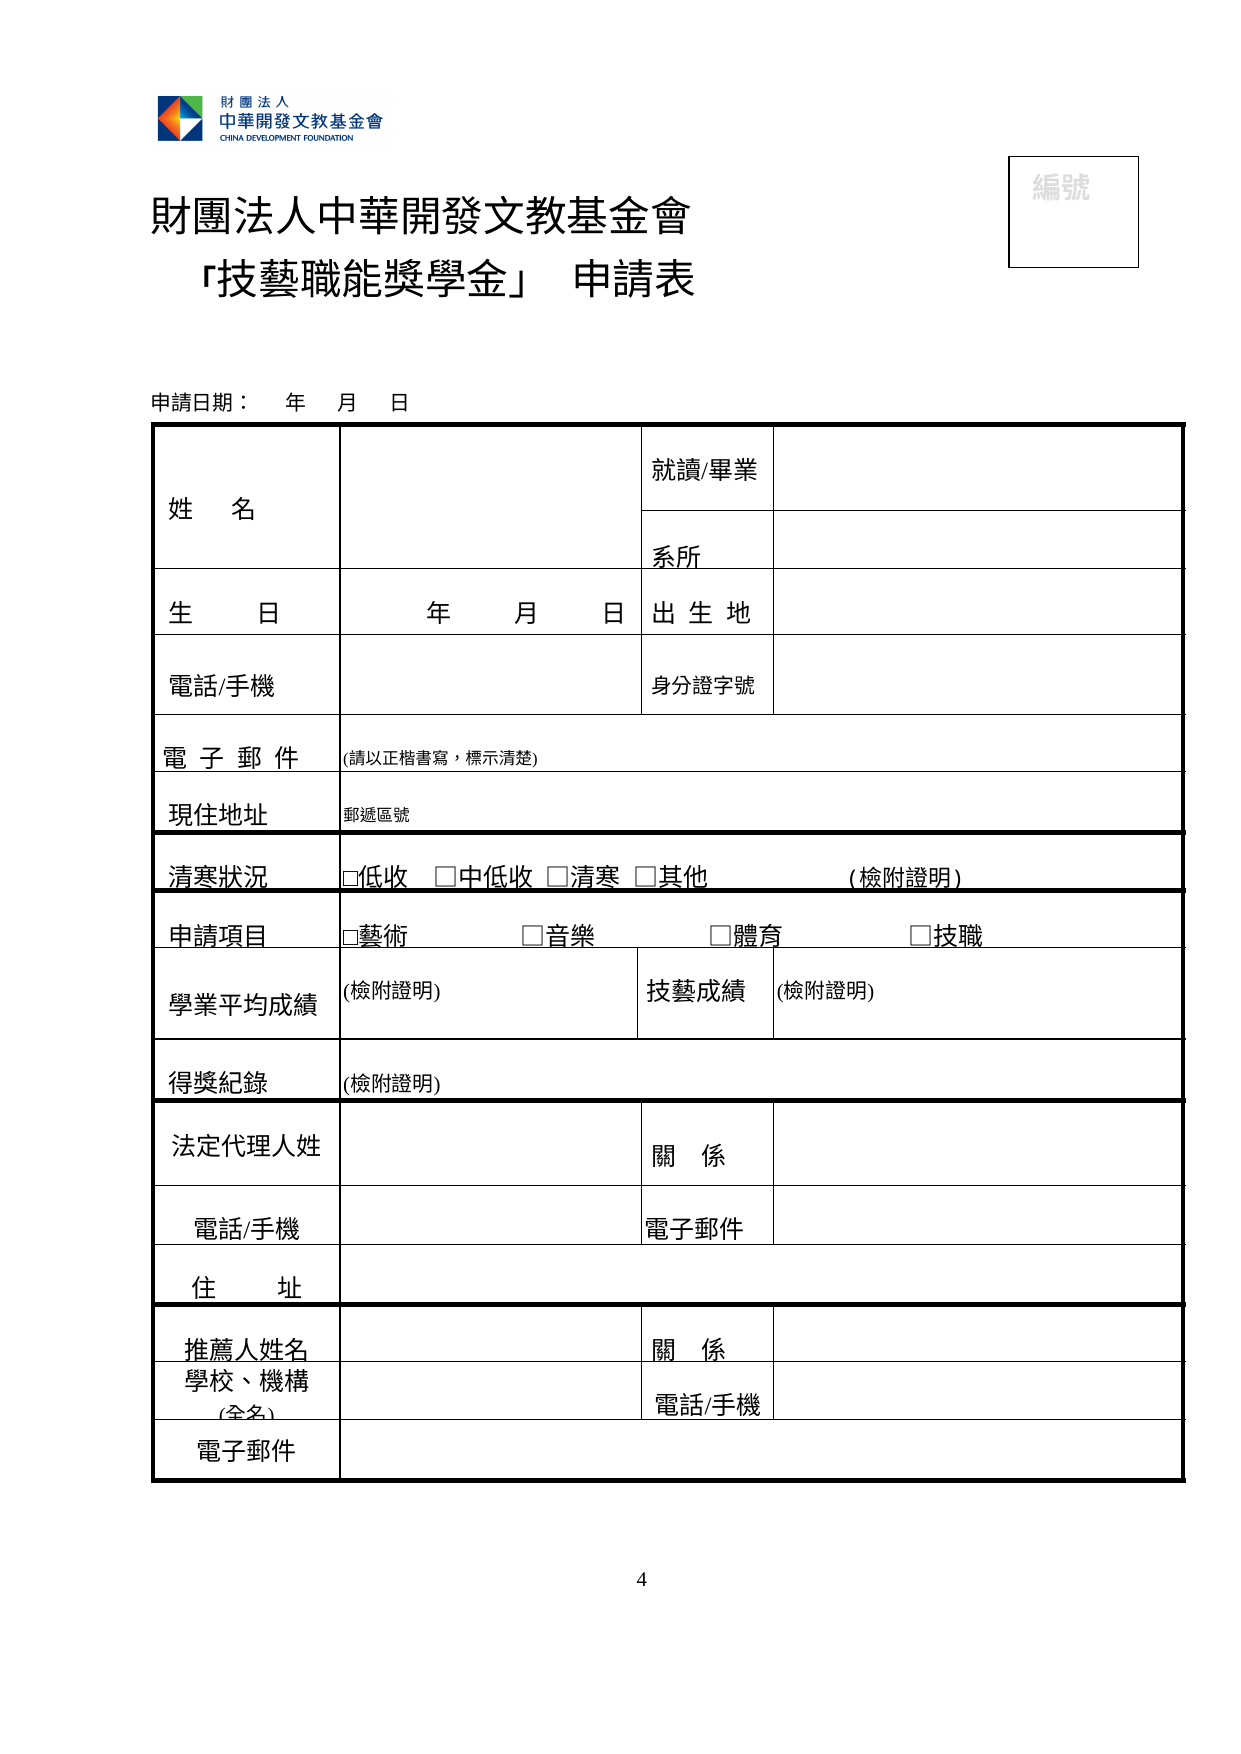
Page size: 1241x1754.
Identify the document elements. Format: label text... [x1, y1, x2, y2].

table_cell (請以正楷書寫，標示清楚) [341, 715, 1181, 771]
table_cell 電子郵件 [155, 1420, 339, 1478]
table_cell 推薦人姓名 [155, 1307, 339, 1361]
table_header 就讀/畢業學校 [642, 427, 773, 509]
table_cell [341, 1245, 1181, 1302]
table_cell [341, 1362, 641, 1419]
table_cell 得獎紀錄 [155, 1040, 339, 1098]
table_cell 系所 [642, 511, 773, 568]
text 編號 [1024, 165, 1122, 207]
table_cell 學業平均成績 [155, 948, 339, 1038]
table_cell □低收 □中低收 □清寒 □其他 (檢附證明) [341, 835, 1181, 888]
table_cell (檢附證明) [341, 948, 637, 1038]
table_cell 申請項目 [155, 893, 339, 947]
table_cell 法定代理人姓名 [155, 1103, 339, 1185]
table_cell 郵遞區號 [341, 772, 1181, 830]
text 申請日期： 年 月 日 [150, 359, 1125, 422]
table_cell 關 係 [642, 1307, 773, 1361]
table_cell 電話/手機 [155, 1186, 339, 1243]
table_cell [774, 569, 1181, 633]
table_cell [774, 1307, 1181, 1361]
table_cell [774, 1362, 1181, 1419]
table_cell (檢附證明) [774, 948, 1181, 1038]
table_cell [341, 1103, 641, 1185]
table_cell 身分證字號 [642, 635, 773, 714]
table_cell 關 係 [642, 1103, 773, 1185]
table_cell [341, 1420, 1181, 1478]
table_cell (檢附證明) [341, 1040, 1181, 1098]
table_cell 技藝成績 [638, 948, 773, 1038]
table_cell 電子郵件 [642, 1186, 773, 1243]
table_header [774, 427, 1181, 509]
table_cell 住 址 [155, 1245, 339, 1302]
table_cell 電話/手機 [155, 635, 339, 714]
table_cell 現住地址 [155, 772, 339, 830]
table_cell [341, 1186, 641, 1243]
table_cell 學校、機構 (全名) [155, 1362, 339, 1419]
text [1010, 157, 1138, 267]
table_cell □藝術 □音樂 □體育 □技職 [341, 893, 1181, 947]
table_cell 電話/手機 [642, 1362, 773, 1419]
table_header [341, 427, 641, 568]
table_cell 出 生 地 [642, 569, 773, 633]
table_cell [774, 1103, 1181, 1185]
text 財團法人中華開發文教基金會 [150, 172, 1008, 234]
table_cell [341, 635, 641, 714]
table_cell [774, 635, 1181, 714]
table_cell [341, 1307, 641, 1361]
table_cell [774, 511, 1181, 568]
text 「技藝職能獎學金」 申請表 [150, 234, 1125, 297]
table_cell [774, 1186, 1181, 1243]
table_cell 生 日 [155, 569, 339, 633]
table_header 姓名 [155, 427, 339, 568]
table_cell 清寒狀況 [155, 835, 339, 888]
table_cell 年 月 日 [341, 569, 641, 633]
table_cell 電 子 郵 件 [155, 715, 339, 771]
